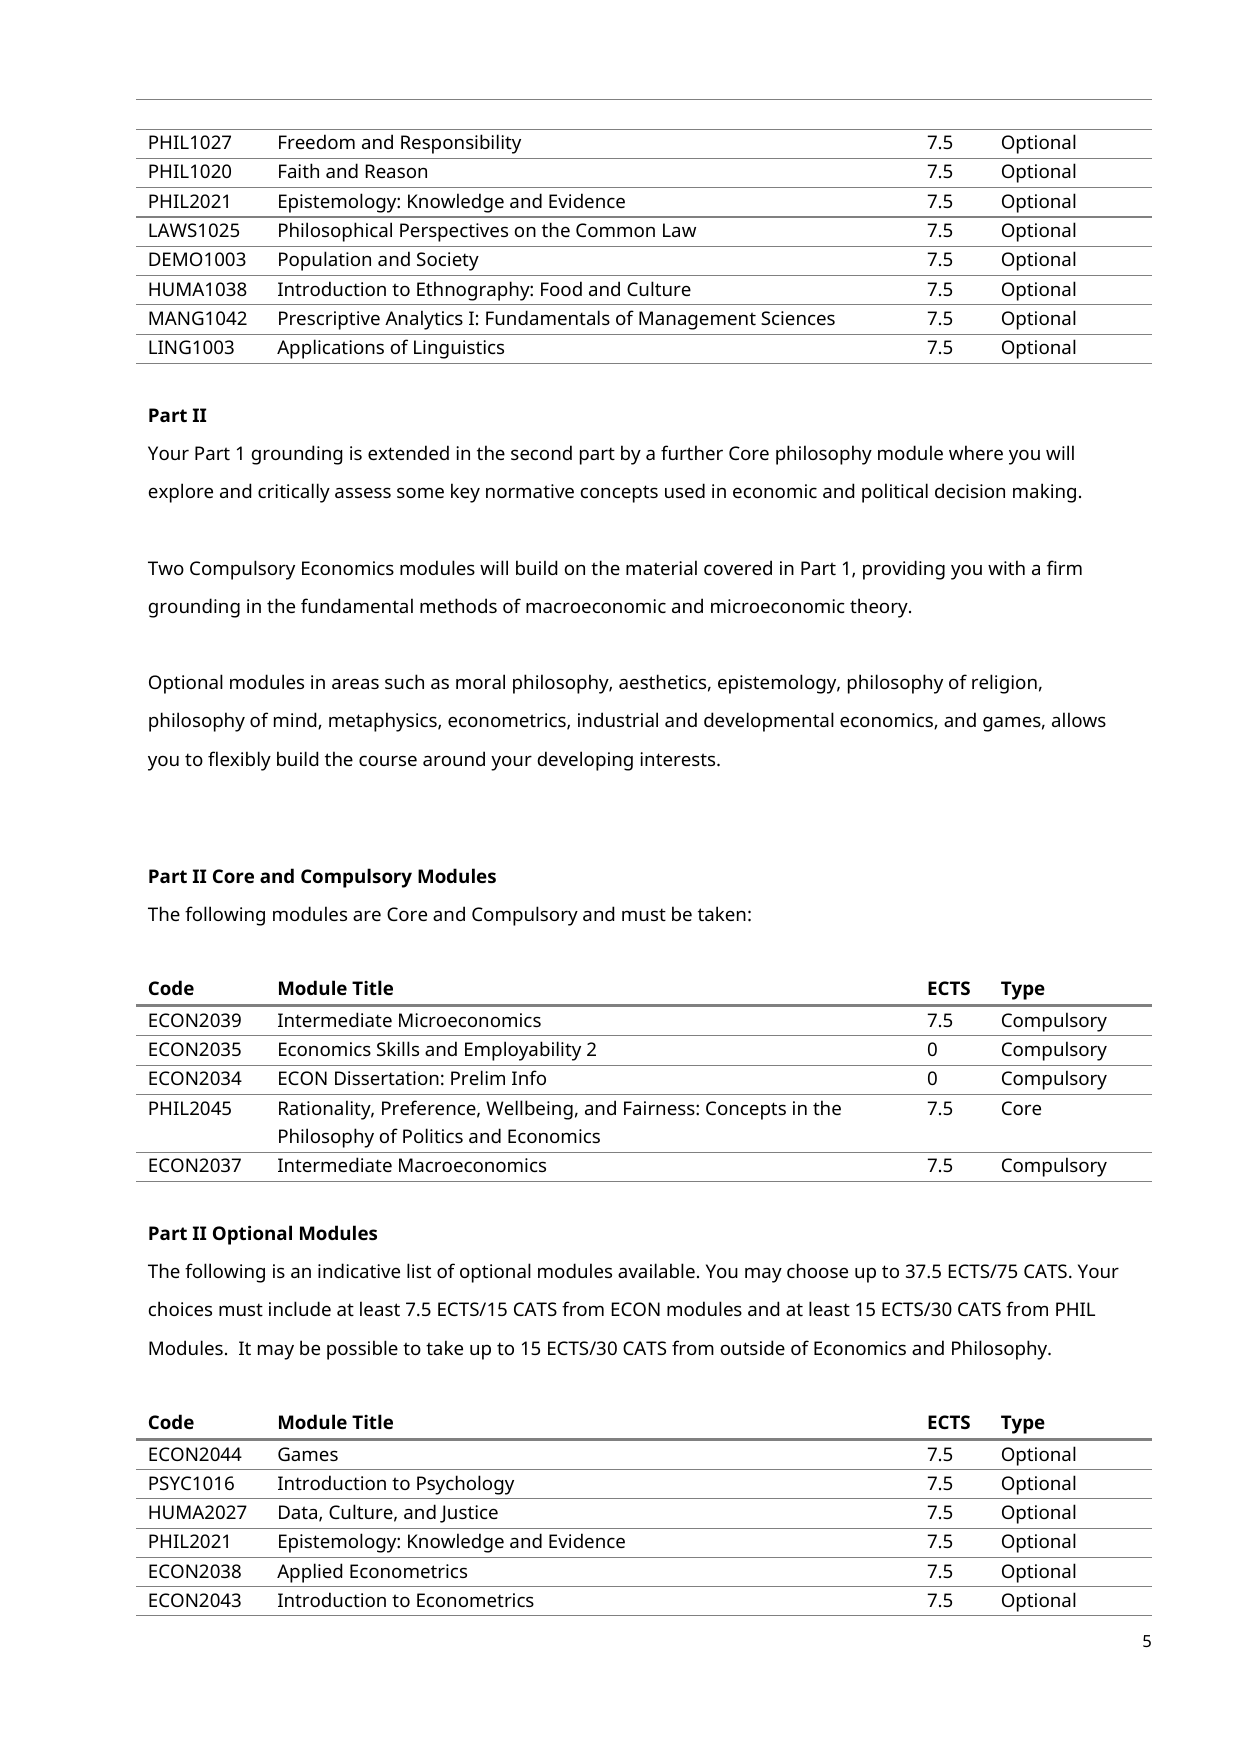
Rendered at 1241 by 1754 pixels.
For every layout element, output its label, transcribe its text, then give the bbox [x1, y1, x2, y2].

table_cell 7.5 [916, 130, 989, 158]
table_cell Compulsory [989, 1153, 1152, 1181]
table_cell Optional [989, 1441, 1152, 1469]
table_cell Optional [989, 159, 1152, 187]
table_cell 7.5 [916, 1153, 989, 1181]
table_cell ECON2034 [136, 1066, 266, 1094]
table_cell 7.5 [916, 305, 989, 333]
table_cell HUMA1038 [136, 276, 266, 304]
table_cell Intermediate Macroeconomics [266, 1153, 916, 1181]
table_cell Optional [989, 1587, 1152, 1615]
table_cell Intermediate Microeconomics [266, 1007, 916, 1035]
table_cell Compulsory [989, 1007, 1152, 1035]
table_cell Part II Your Part 1 grounding is extended in the second part by a further Core philosophy module where you will explore and critically assess some key normative concepts used in economic and political decision making. Two Compulsory Economics modules will build on the material covered in Part 1, providing you with a firm grounding in the fundamental methods of macroeconomic and microeconomic theory. Optional modules in areas such as moral philosophy, aesthetics, epistemology, philosophy of religion, philosophy of mind, metaphysics, econometrics, industrial and developmental economics, and games, allows you to flexibly build the course around your developing interests. [136, 364, 1152, 825]
table_cell 7.5 [916, 1007, 989, 1035]
table_cell Core [989, 1095, 1152, 1152]
table_cell 7.5 [916, 247, 989, 275]
table_cell Type [989, 1410, 1152, 1438]
table_cell Optional [989, 1470, 1152, 1498]
table_cell 7.5 [916, 1470, 989, 1498]
table_cell 7.5 [916, 276, 989, 304]
table_cell 0 [916, 1066, 989, 1094]
table_cell 7.5 [916, 1587, 989, 1615]
table_cell 7.5 [916, 159, 989, 187]
table_cell ECON Dissertation: Prelim Info [266, 1066, 916, 1094]
table_cell Module Title [266, 1410, 916, 1438]
table_cell Philosophical Perspectives on the Common Law [266, 218, 916, 246]
table_cell 7.5 [916, 1529, 989, 1557]
table_cell DEMO1003 [136, 247, 266, 275]
table_cell 7.5 [916, 335, 989, 363]
table_cell 7.5 [916, 1441, 989, 1469]
table_cell [916, 100, 989, 128]
table_cell Compulsory [989, 1066, 1152, 1094]
table_cell Faith and Reason [266, 159, 916, 187]
table_cell PHIL1020 [136, 159, 266, 187]
table_cell Optional [989, 1558, 1152, 1586]
table_cell Optional [989, 188, 1152, 216]
table_cell 7.5 [916, 1095, 989, 1152]
table_cell Data, Culture, and Justice [266, 1499, 916, 1528]
table_cell Type [989, 976, 1152, 1004]
table_cell 7.5 [916, 1558, 989, 1586]
table_cell Prescriptive Analytics I: Fundamentals of Management Sciences [266, 305, 916, 333]
table_cell [136, 100, 266, 128]
table_cell ECON2035 [136, 1036, 266, 1064]
table_cell Economics Skills and Employability 2 [266, 1036, 916, 1064]
table_cell 7.5 [916, 1499, 989, 1528]
table_cell Applications of Linguistics [266, 335, 916, 363]
table_cell [989, 100, 1152, 128]
table_cell Module Title [266, 976, 916, 1004]
table_cell Code [136, 976, 266, 1004]
table_cell Optional [989, 218, 1152, 246]
table_cell 0 [916, 1036, 989, 1064]
table_cell Introduction to Psychology [266, 1470, 916, 1498]
table_cell ECON2043 [136, 1587, 266, 1615]
table_cell 7.5 [916, 218, 989, 246]
table_cell Optional [989, 1529, 1152, 1557]
table_cell Code [136, 1410, 266, 1438]
table_cell ECON2039 [136, 1007, 266, 1035]
table_cell Introduction to Ethnography: Food and Culture [266, 276, 916, 304]
table_cell Optional [989, 130, 1152, 158]
table_cell Optional [989, 1499, 1152, 1528]
table_cell PHIL2021 [136, 188, 266, 216]
table_cell MANG1042 [136, 305, 266, 333]
table_cell Part II Optional Modules The following is an indicative list of optional modules available. You may choose up to 37.5 ECTS/75 CATS. Your choices must include at least 7.5 ECTS/15 CATS from ECON modules and at least 15 ECTS/30 CATS from PHIL Modules. It may be possible to take up to 15 ECTS/30 CATS from outside of Economics and Philosophy. [136, 1182, 1152, 1409]
table_cell Introduction to Econometrics [266, 1587, 916, 1615]
table_cell PSYC1016 [136, 1470, 266, 1498]
table_cell Epistemology: Knowledge and Evidence [266, 1529, 916, 1557]
table_cell Part II Core and Compulsory Modules The following modules are Core and Compulsory and must be taken: [136, 825, 1152, 976]
table_cell Applied Econometrics [266, 1558, 916, 1586]
table_cell ECTS [916, 976, 989, 1004]
table_cell ECON2038 [136, 1558, 266, 1586]
table_cell ECON2037 [136, 1153, 266, 1181]
table_cell Freedom and Responsibility [266, 130, 916, 158]
table_cell Population and Society [266, 247, 916, 275]
table_cell Epistemology: Knowledge and Evidence [266, 188, 916, 216]
table_cell Optional [989, 305, 1152, 333]
table_cell ECTS [916, 1410, 989, 1438]
table_cell LAWS1025 [136, 218, 266, 246]
table_cell [266, 100, 916, 128]
table_cell HUMA2027 [136, 1499, 266, 1528]
table_cell Games [266, 1441, 916, 1469]
table_cell Optional [989, 335, 1152, 363]
table_cell Rationality, Preference, Wellbeing, and Fairness: Concepts in the Philosophy of Politics and Economics [266, 1095, 916, 1152]
table_cell Compulsory [989, 1036, 1152, 1064]
table_cell LING1003 [136, 335, 266, 363]
table_cell Optional [989, 247, 1152, 275]
table_cell Optional [989, 276, 1152, 304]
table_cell 7.5 [916, 188, 989, 216]
table_cell PHIL2045 [136, 1095, 266, 1152]
table_cell PHIL1027 [136, 130, 266, 158]
table_cell PHIL2021 [136, 1529, 266, 1557]
table_cell ECON2044 [136, 1441, 266, 1469]
